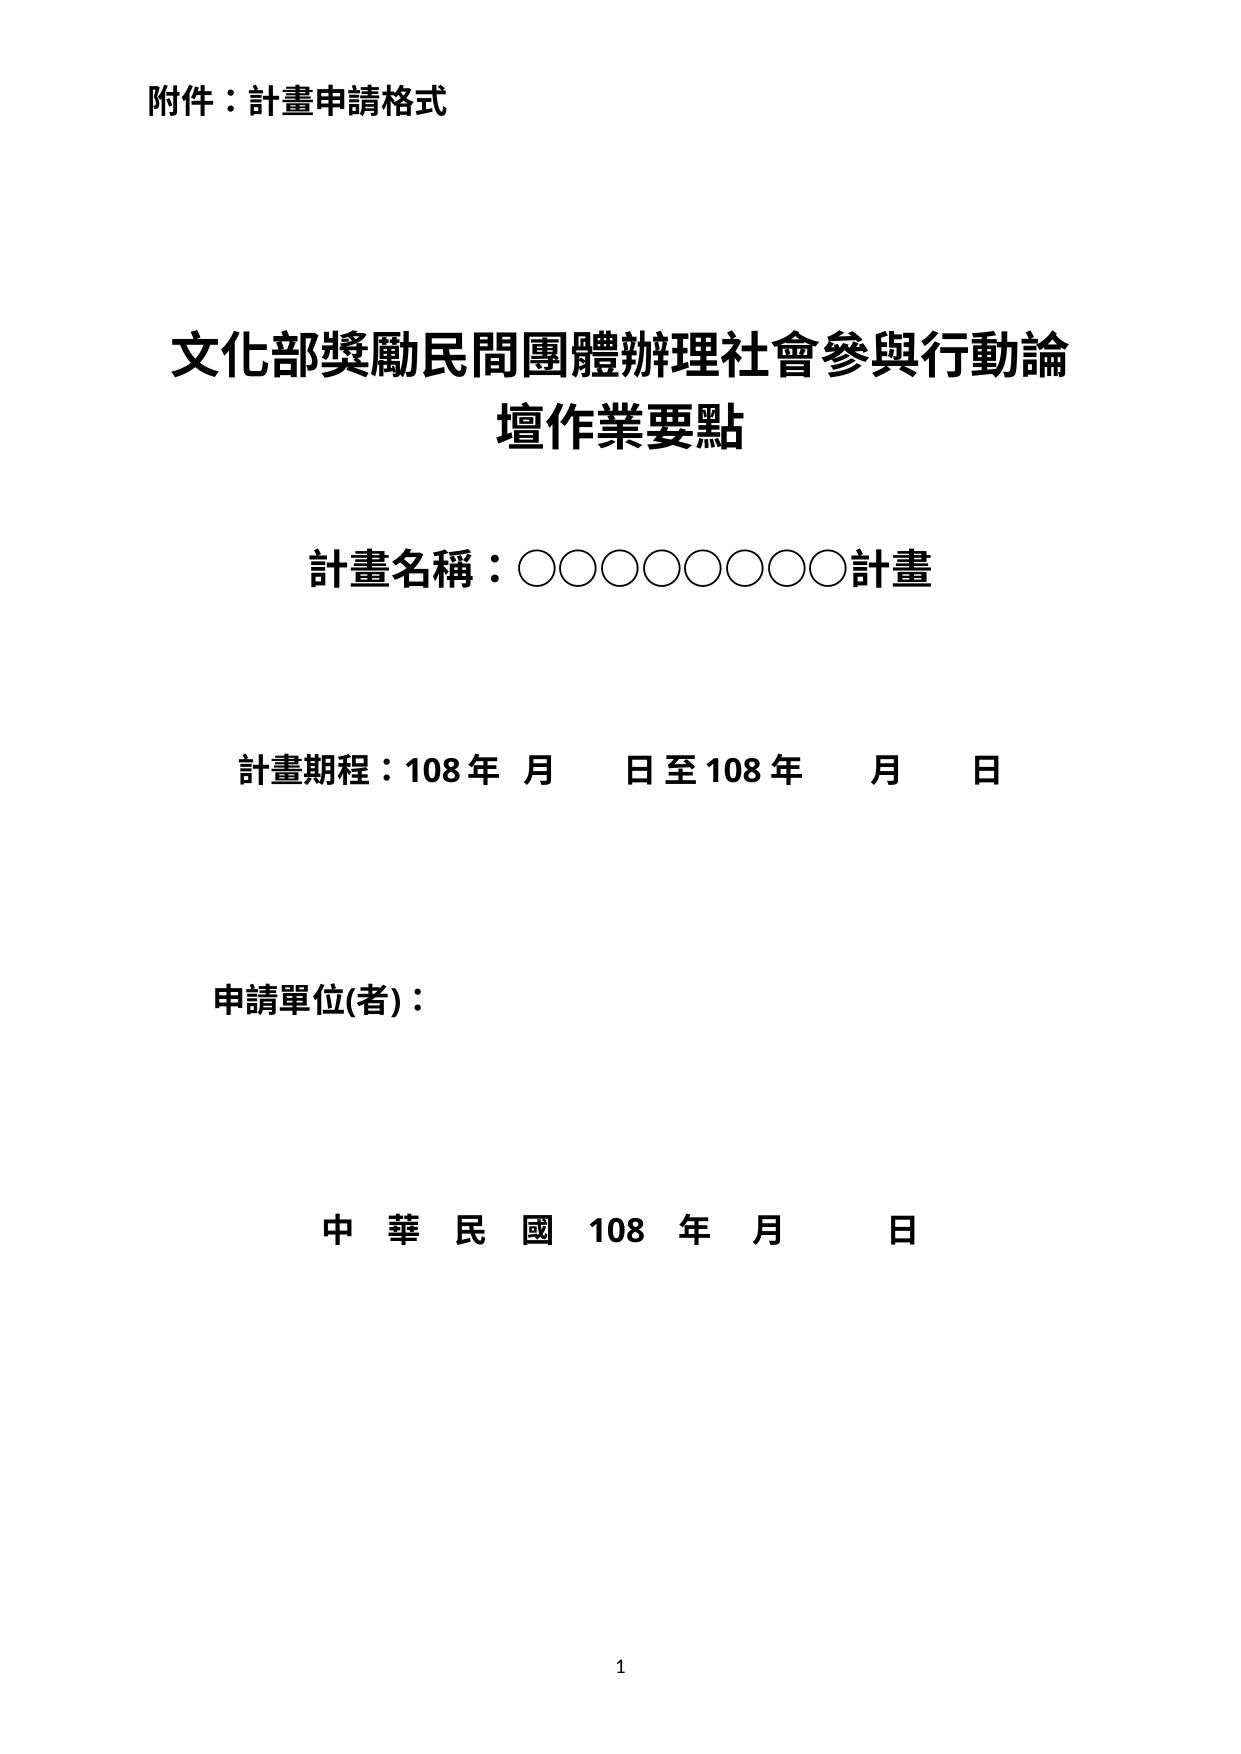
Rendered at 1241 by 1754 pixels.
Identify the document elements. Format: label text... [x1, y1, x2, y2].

text 中 華 民 國 108 年 月 日 [148, 1204, 1092, 1252]
text 計畫期程：108年 月 日 至108 年 月 日 [148, 744, 1092, 792]
text 附件：計畫申請格式 [148, 75, 1092, 123]
text 申請單位(者)： [177, 974, 1092, 1022]
text 計畫名稱：○○○○○○○○計畫 [148, 536, 1092, 596]
text 文化部獎勵民間團體辦理社會參與行動論壇作業要點 [148, 315, 1092, 460]
